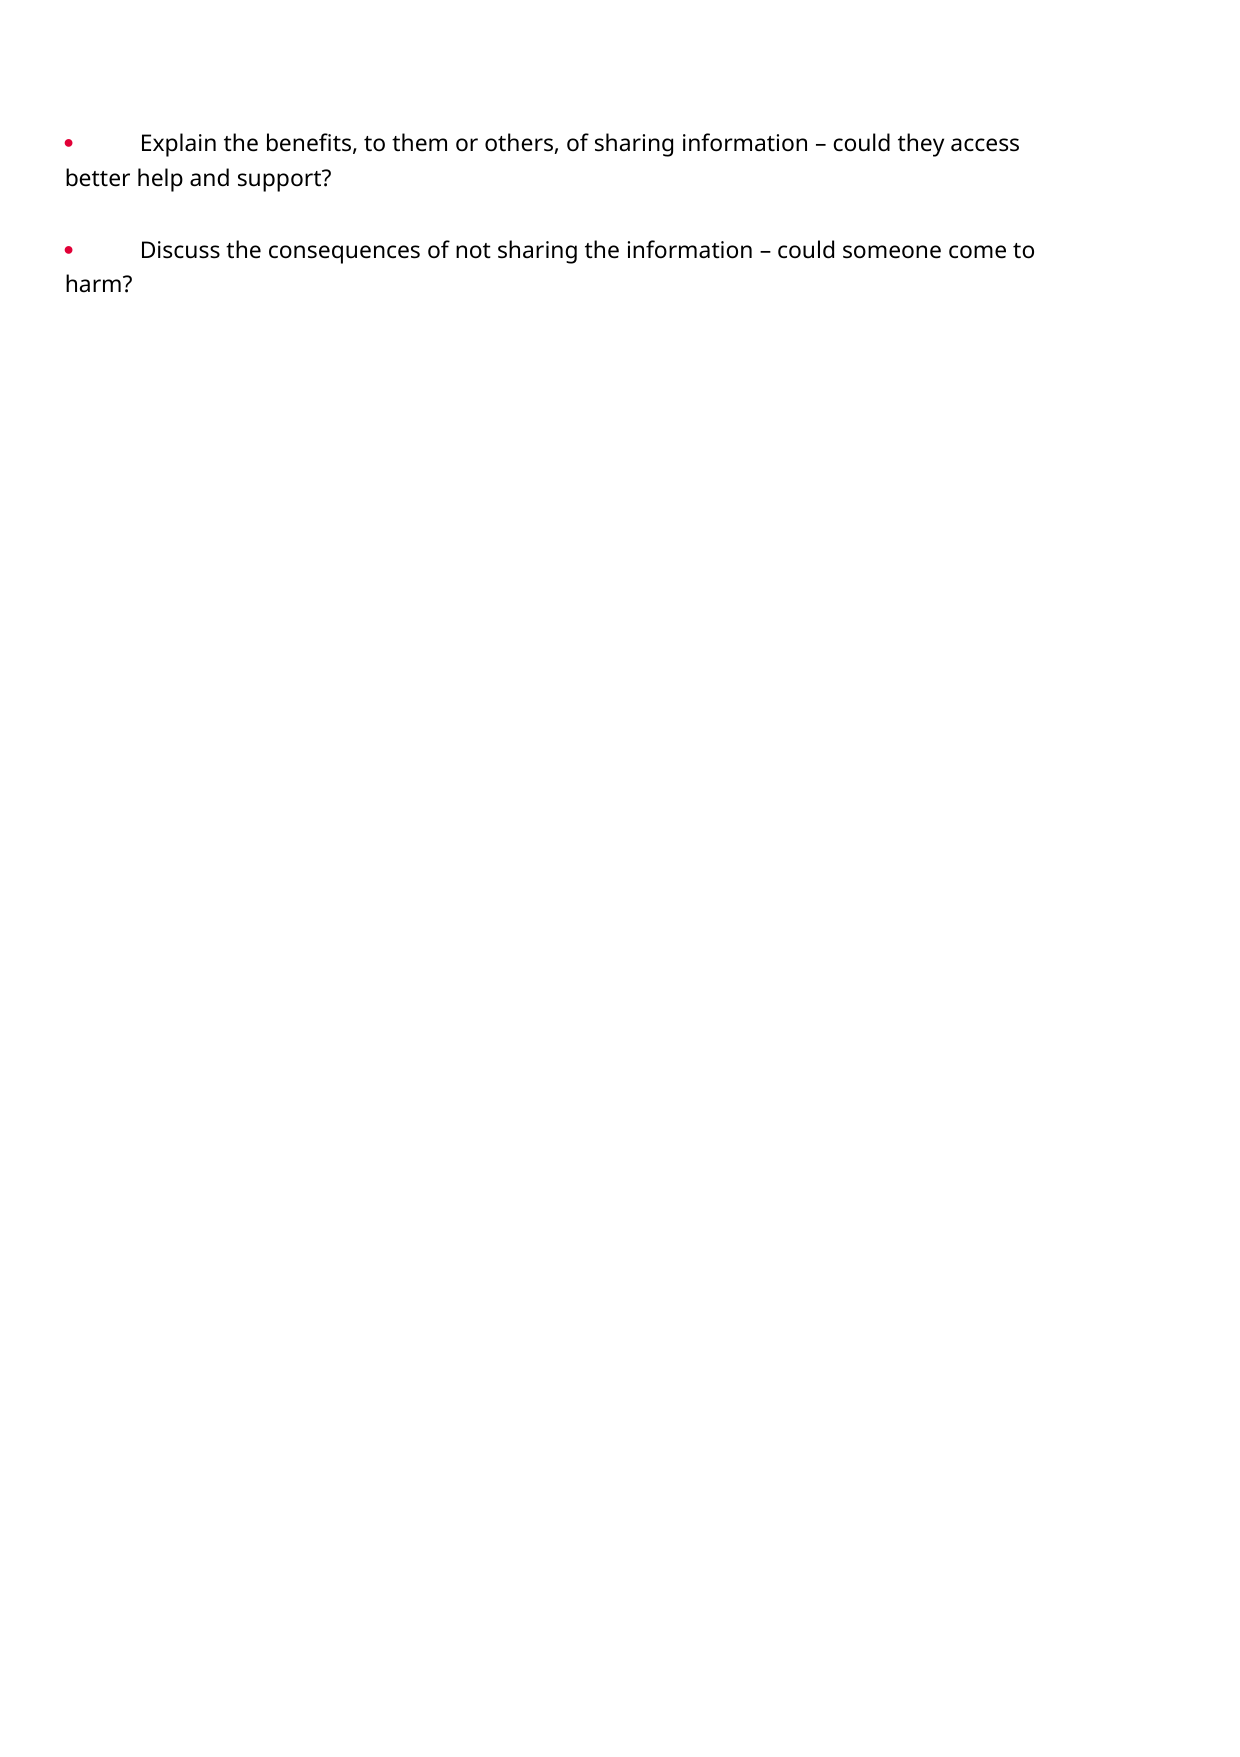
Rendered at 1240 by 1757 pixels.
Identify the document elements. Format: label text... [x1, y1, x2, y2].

list Discuss the consequences of not sharing the information – could someone come to harm? [64, 234, 1065, 299]
list Explain the benefits, to them or others, of sharing information – could they access better help and support? [64, 127, 1077, 193]
